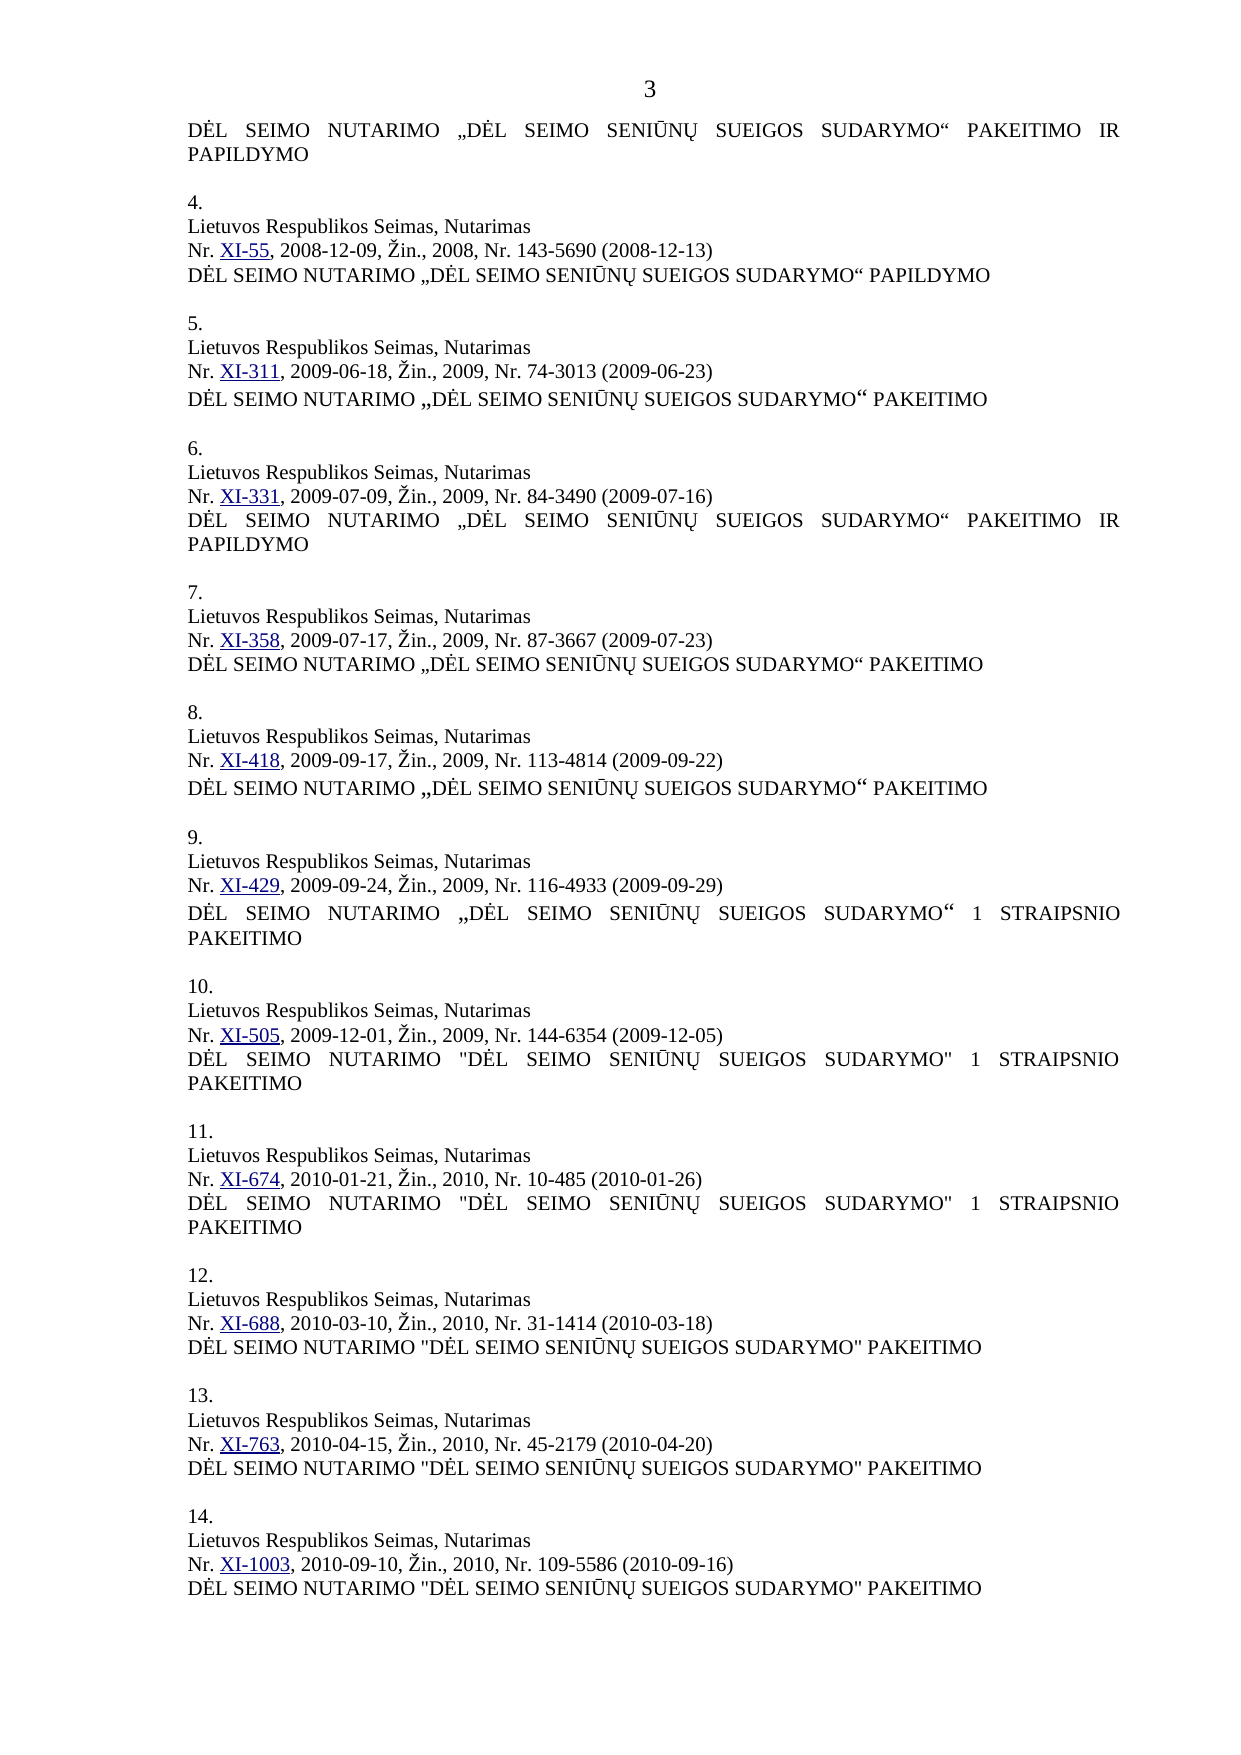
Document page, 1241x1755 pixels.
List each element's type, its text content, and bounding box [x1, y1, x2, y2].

text Lietuvos Respublikos Seimas, Nutarimas [187, 604, 1120, 628]
text DĖL SEIMO NUTARIMO „DĖL SEIMO SENIŪNŲ SUEIGOS SUDARYMO“ PAPILDYMO [187, 262, 1120, 287]
text 11. [187, 1119, 1120, 1143]
text DĖL SEIMO NUTARIMO "DĖL SEIMO SENIŪNŲ SUEIGOS SUDARYMO" PAKEITIMO [187, 1576, 1120, 1600]
text Nr. XI-674, 2010-01-21, Žin., 2010, Nr. 10-485 (2010-01-26) [187, 1167, 1120, 1191]
text Lietuvos Respublikos Seimas, Nutarimas [187, 214, 1120, 238]
text DĖL SEIMO NUTARIMO "DĖL SEIMO SENIŪNŲ SUEIGOS SUDARYMO" 1 STRAIPSNIO PAKEITIMO [187, 1191, 1120, 1239]
text 14. [187, 1504, 1120, 1528]
text Lietuvos Respublikos Seimas, Nutarimas [187, 335, 1120, 359]
text Lietuvos Respublikos Seimas, Nutarimas [187, 724, 1120, 748]
text 4. [187, 190, 1120, 214]
text DĖL SEIMO NUTARIMO „DĖL SEIMO SENIŪNŲ SUEIGOS SUDARYMO“ PAKEITIMO IR PAPILDYMO [187, 118, 1120, 166]
text Lietuvos Respublikos Seimas, Nutarimas [187, 1407, 1120, 1432]
text DĖL SEIMO NUTARIMO „DĖL SEIMO SENIŪNŲ SUEIGOS SUDARYMO“ 1 STRAIPSNIO PAKEITIMO [187, 897, 1120, 950]
text Lietuvos Respublikos Seimas, Nutarimas [187, 1528, 1120, 1552]
text Nr. XI-1003, 2010-09-10, Žin., 2010, Nr. 109-5586 (2010-09-16) [187, 1552, 1120, 1576]
text DĖL SEIMO NUTARIMO "DĖL SEIMO SENIŪNŲ SUEIGOS SUDARYMO" PAKEITIMO [187, 1335, 1120, 1359]
text Nr. XI-311, 2009-06-18, Žin., 2009, Nr. 74-3013 (2009-06-23) [187, 359, 1120, 383]
text DĖL SEIMO NUTARIMO „DĖL SEIMO SENIŪNŲ SUEIGOS SUDARYMO“ PAKEITIMO [187, 383, 1120, 412]
text Lietuvos Respublikos Seimas, Nutarimas [187, 1143, 1120, 1167]
text Nr. XI-418, 2009-09-17, Žin., 2009, Nr. 113-4814 (2009-09-22) [187, 748, 1120, 772]
text 6. [187, 436, 1120, 460]
text DĖL SEIMO NUTARIMO „DĖL SEIMO SENIŪNŲ SUEIGOS SUDARYMO“ PAKEITIMO [187, 652, 1120, 676]
text Nr. XI-429, 2009-09-24, Žin., 2009, Nr. 116-4933 (2009-09-29) [187, 873, 1120, 897]
text 8. [187, 700, 1120, 724]
text Nr. XI-331, 2009-07-09, Žin., 2009, Nr. 84-3490 (2009-07-16) [187, 484, 1120, 508]
text 13. [187, 1383, 1120, 1407]
text Lietuvos Respublikos Seimas, Nutarimas [187, 998, 1120, 1022]
text 9. [187, 825, 1120, 849]
text 7. [187, 580, 1120, 604]
text 12. [187, 1263, 1120, 1287]
text DĖL SEIMO NUTARIMO „DĖL SEIMO SENIŪNŲ SUEIGOS SUDARYMO“ PAKEITIMO IR PAPILDYMO [187, 508, 1120, 556]
text DĖL SEIMO NUTARIMO "DĖL SEIMO SENIŪNŲ SUEIGOS SUDARYMO" PAKEITIMO [187, 1456, 1120, 1480]
text 5. [187, 311, 1120, 335]
text Nr. XI-505, 2009-12-01, Žin., 2009, Nr. 144-6354 (2009-12-05) [187, 1022, 1120, 1047]
text 10. [187, 974, 1120, 998]
text DĖL SEIMO NUTARIMO "DĖL SEIMO SENIŪNŲ SUEIGOS SUDARYMO" 1 STRAIPSNIO PAKEITIMO [187, 1047, 1120, 1095]
text Nr. XI-763, 2010-04-15, Žin., 2010, Nr. 45-2179 (2010-04-20) [187, 1432, 1120, 1456]
text Lietuvos Respublikos Seimas, Nutarimas [187, 460, 1120, 484]
text Lietuvos Respublikos Seimas, Nutarimas [187, 1287, 1120, 1311]
text Nr. XI-688, 2010-03-10, Žin., 2010, Nr. 31-1414 (2010-03-18) [187, 1311, 1120, 1335]
text Lietuvos Respublikos Seimas, Nutarimas [187, 849, 1120, 873]
text Nr. XI-55, 2008-12-09, Žin., 2008, Nr. 143-5690 (2008-12-13) [187, 238, 1120, 262]
text Nr. XI-358, 2009-07-17, Žin., 2009, Nr. 87-3667 (2009-07-23) [187, 628, 1120, 652]
text DĖL SEIMO NUTARIMO „DĖL SEIMO SENIŪNŲ SUEIGOS SUDARYMO“ PAKEITIMO [187, 772, 1120, 801]
